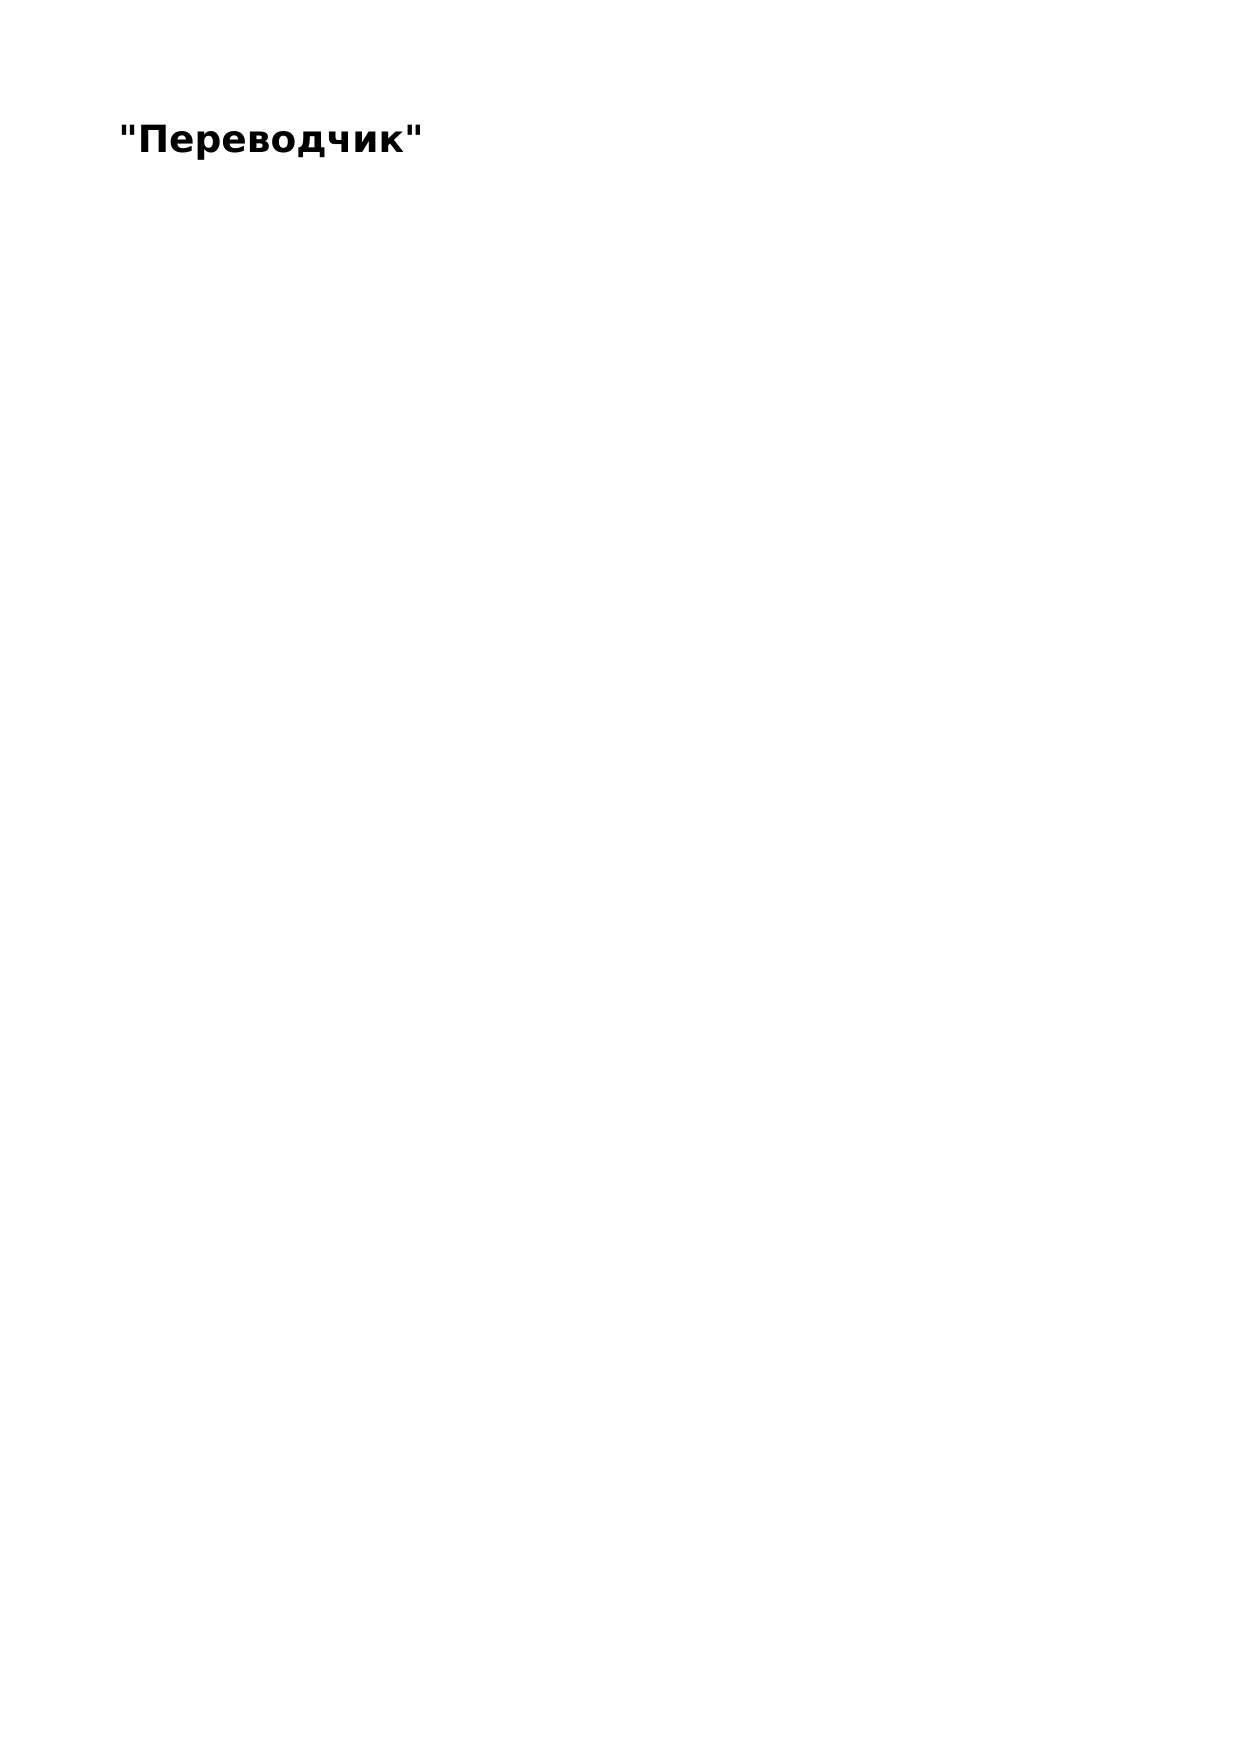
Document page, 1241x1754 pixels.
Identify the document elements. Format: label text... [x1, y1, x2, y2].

subtitle "Переводчик" [118, 118, 1122, 162]
